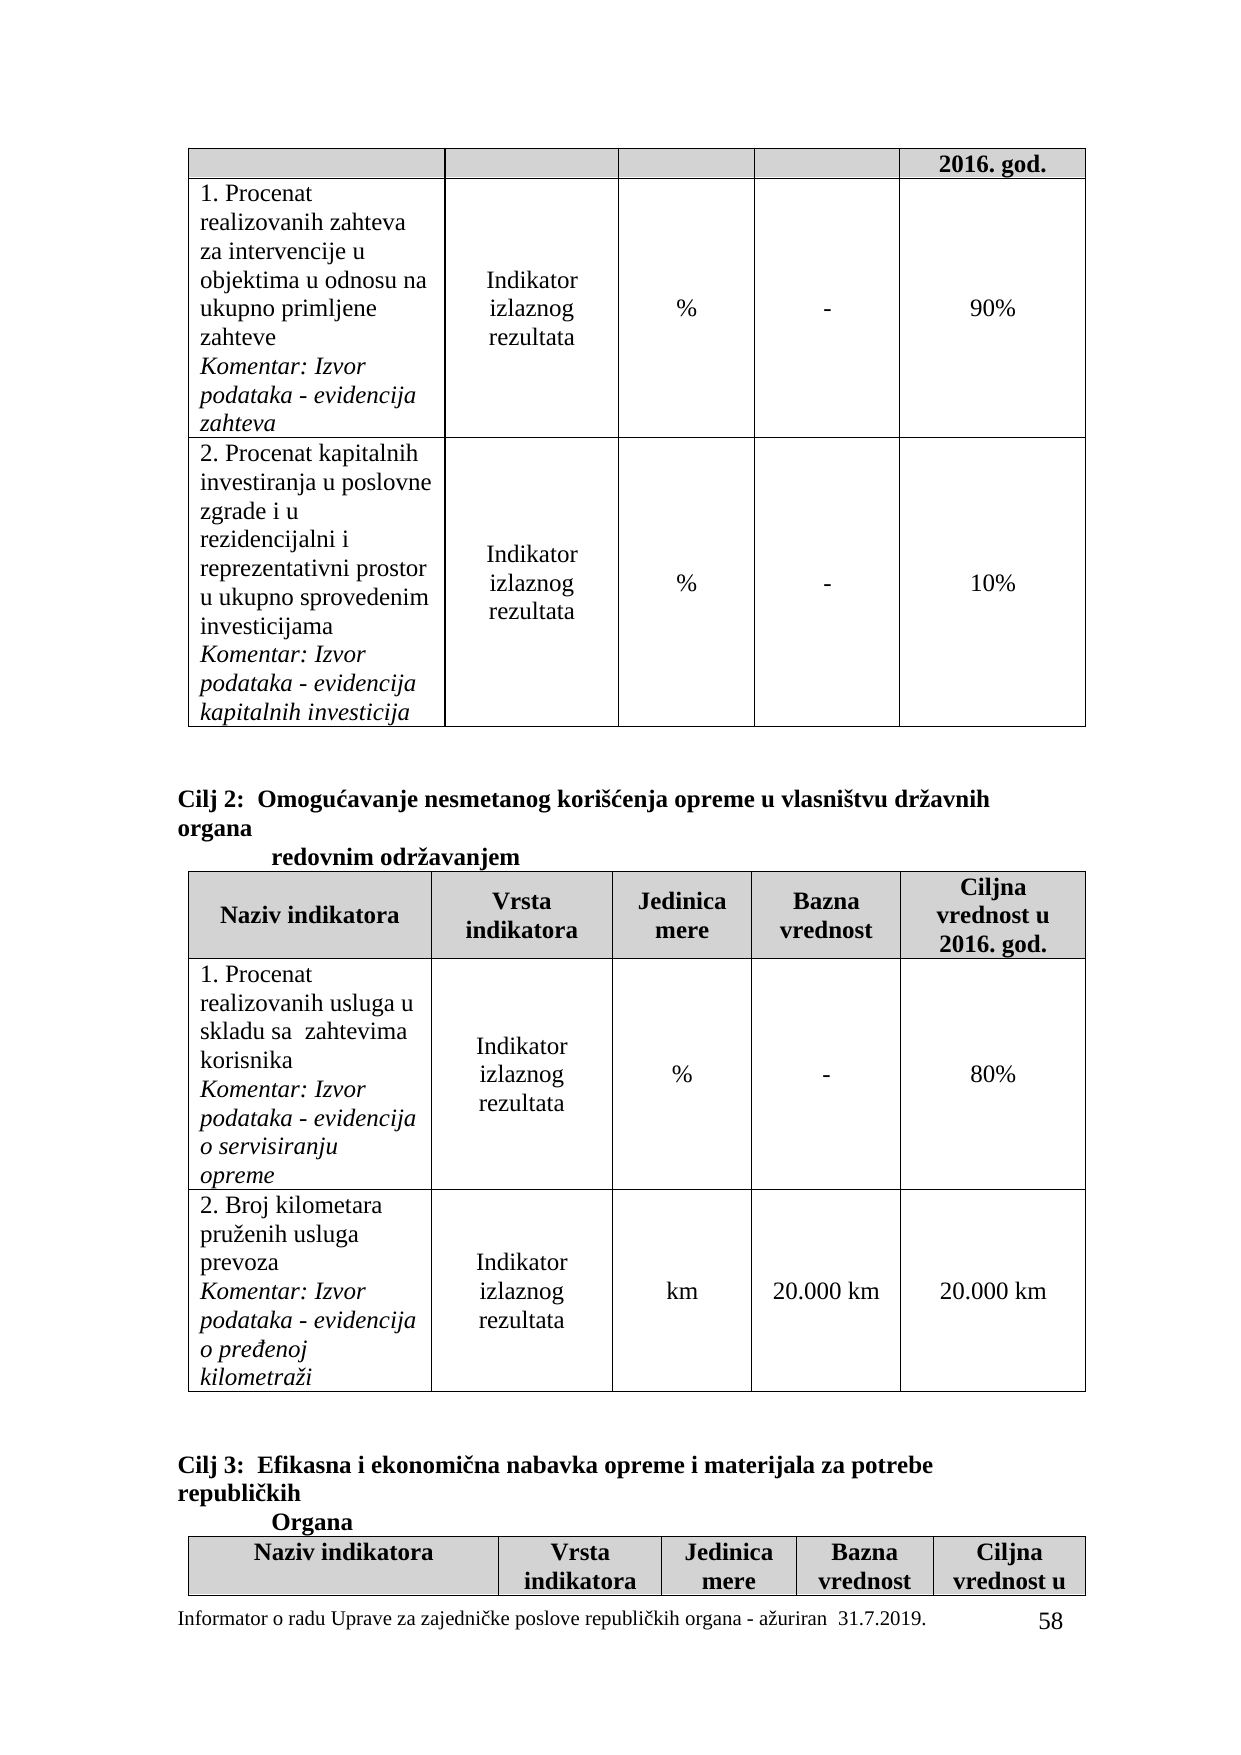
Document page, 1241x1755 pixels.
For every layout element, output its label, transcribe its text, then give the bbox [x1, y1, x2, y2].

table_cell 20.000 km [752, 1190, 900, 1391]
table_cell 20.000 km [901, 1190, 1085, 1391]
table_header Cilјna vrednost u [934, 1537, 1085, 1594]
table_cell 90% [900, 179, 1085, 437]
table_cell - [755, 179, 899, 437]
table_header Vrsta indikatora [499, 1537, 661, 1594]
table_cell % [613, 959, 751, 1189]
table_cell 1. Procenat realizovanih usluga u skladu sa zahtevima korisnika Komentar: Izvor podataka - evidencija o servisiranju opreme [189, 959, 431, 1189]
table_cell % [619, 179, 754, 437]
table_header [619, 149, 754, 177]
table_cell % [619, 438, 754, 726]
text redovnim održavanjem [177, 842, 1063, 871]
table_header [189, 149, 444, 177]
table_cell - [755, 438, 899, 726]
table_cell 2. Broj kilometara pruženih usluga prevoza Komentar: Izvor podataka - evidencija o pređenoj kilometraži [189, 1190, 431, 1391]
text Organa [177, 1507, 1063, 1536]
table_header Vrsta indikatora [432, 872, 612, 958]
table_cell Indikator izlaznog rezultata [446, 179, 618, 437]
table_header Naziv indikatora [189, 1537, 498, 1594]
table_header Jedinica mere [662, 1537, 796, 1594]
table_cell km [613, 1190, 751, 1391]
table_header [755, 149, 899, 177]
table_cell 10% [900, 438, 1085, 726]
table_header Jedinica mere [613, 872, 751, 958]
table_header Naziv indikatora [189, 872, 431, 958]
table_cell Indikator izlaznog rezultata [446, 438, 618, 726]
table_header Bazna vrednost [797, 1537, 933, 1594]
table_header Cilјna vrednost u 2016. god. [901, 872, 1085, 958]
table_cell Indikator izlaznog rezultata [432, 959, 612, 1189]
text Cilј 3: Efikasna i ekonomična nabavka opreme i materijala za potrebe republičkih [177, 1421, 1063, 1507]
table_header [446, 149, 618, 177]
table_header 2016. god. [900, 149, 1085, 177]
table_cell 2. Procenat kapitalnih investiranja u poslovne zgrade i u rezidencijalni i reprezentativni prostor u ukupno sprovedenim investicijama Komentar: Izvor podataka - evidencija kapitalnih investicija [189, 438, 444, 726]
text Cilј 2: Omogućavanje nesmetanog korišćenja opreme u vlasništvu državnih organa [177, 756, 1063, 842]
table_cell 1. Procenat realizovanih zahteva za intervencije u objektima u odnosu na ukupno primlјene zahteve Komentar: Izvor podataka - evidencija zahteva [189, 179, 444, 437]
table_cell Indikator izlaznog rezultata [432, 1190, 612, 1391]
table_cell 80% [901, 959, 1085, 1189]
table_cell - [752, 959, 900, 1189]
table_header Bazna vrednost [752, 872, 900, 958]
